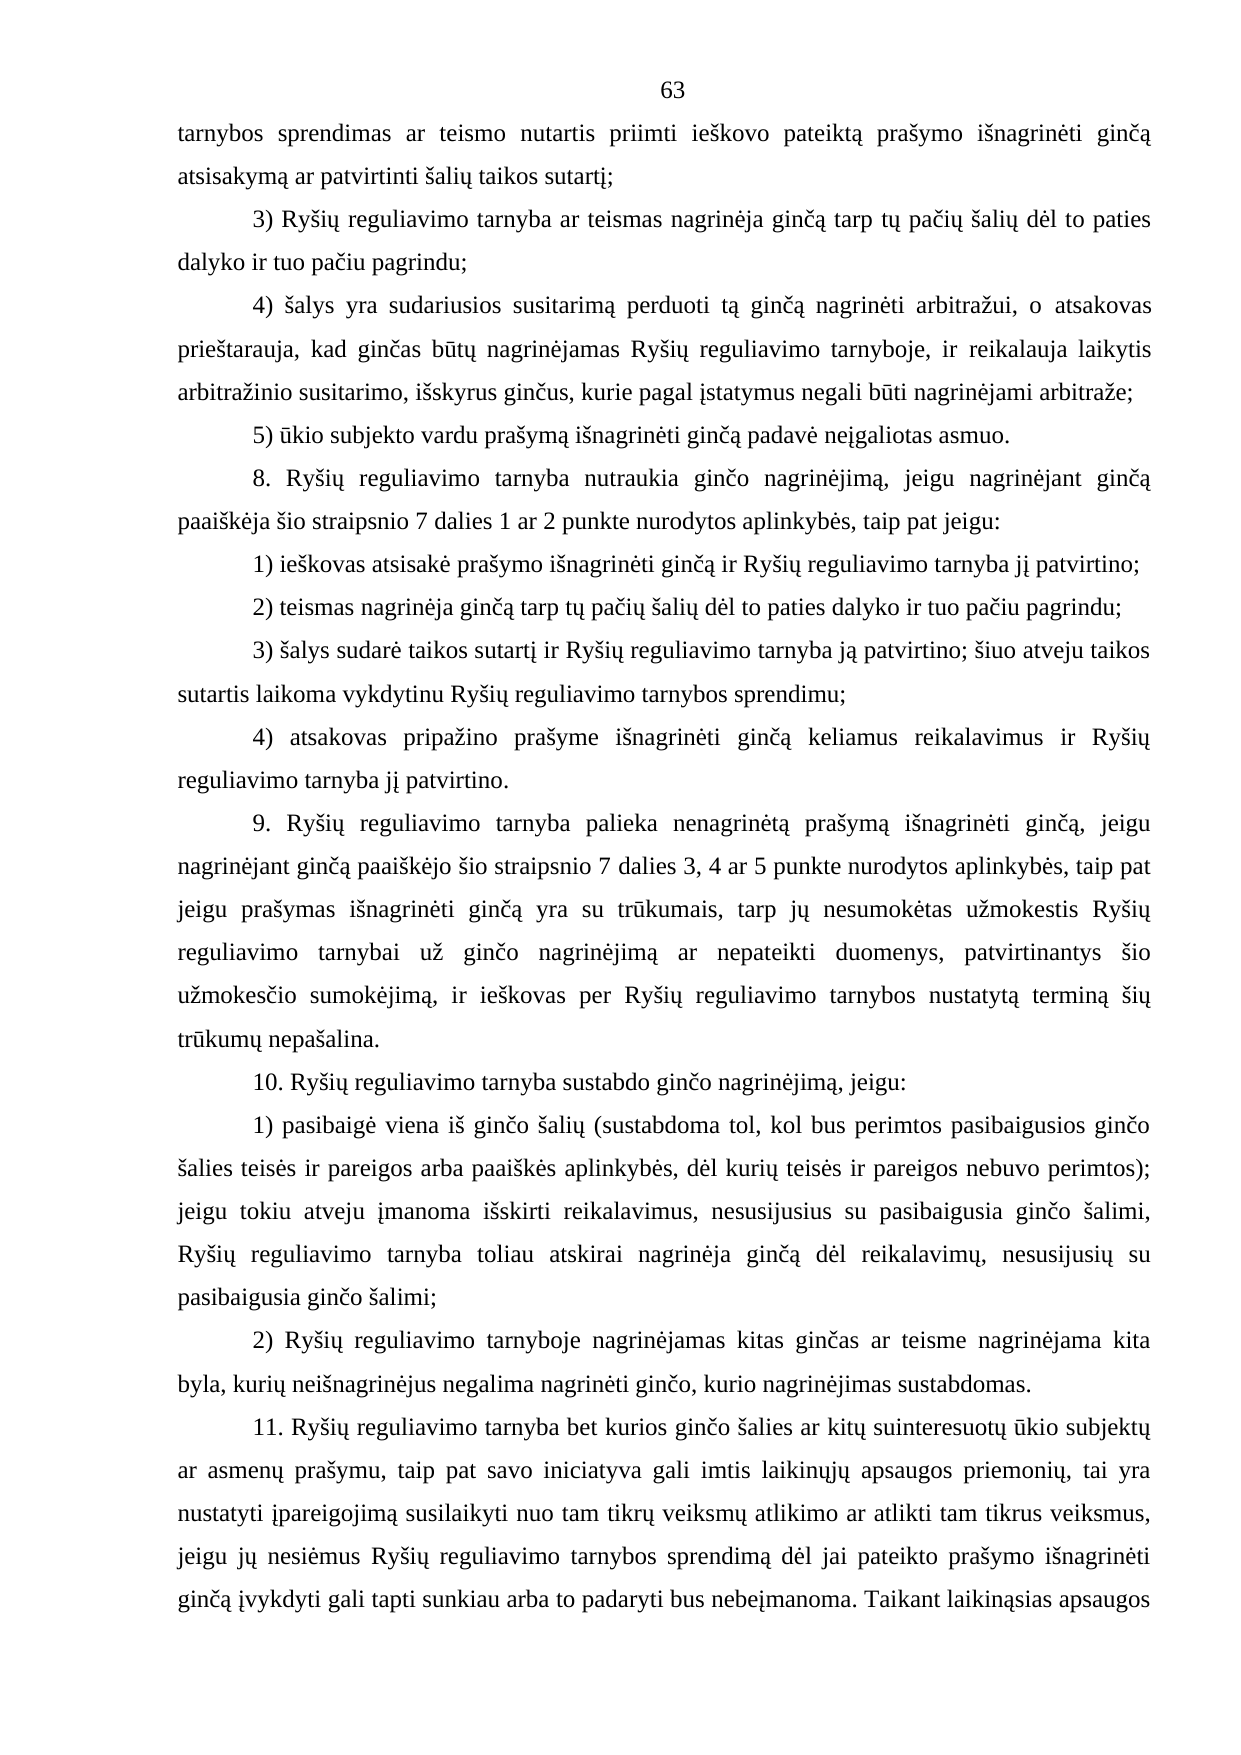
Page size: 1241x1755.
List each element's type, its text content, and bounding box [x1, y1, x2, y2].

text 10. Ryšių reguliavimo tarnyba sustabdo ginčo nagrinėjimą, jeigu: [177, 1067, 1152, 1096]
text 4) atsakovas pripažino prašyme išnagrinėti ginčą keliamus reikalavimus ir Ryšių reguliavimo tarnyba jį patvirtino. [177, 722, 1152, 794]
text 2) teismas nagrinėja ginčą tarp tų pačių šalių dėl to paties dalyko ir tuo pačiu pagrindu; [177, 592, 1152, 621]
text 4) šalys yra sudariusios susitarimą perduoti tą ginčą nagrinėti arbitražui, o atsakovas prieštarauja, kad ginčas būtų nagrinėjamas Ryšių reguliavimo tarnyboje, ir reikalauja laikytis arbitražinio susitarimo, išskyrus ginčus, kurie pagal įstatymus negali būti nagrinėjami arbitraže; [177, 291, 1152, 406]
text 3) šalys sudarė taikos sutartį ir Ryšių reguliavimo tarnyba ją patvirtino; šiuo atveju taikos sutartis laikoma vykdytinu Ryšių reguliavimo tarnybos sprendimu; [177, 636, 1152, 707]
text 3) Ryšių reguliavimo tarnyba ar teismas nagrinėja ginčą tarp tų pačių šalių dėl to paties dalyko ir tuo pačiu pagrindu; [177, 204, 1152, 276]
text 11. Ryšių reguliavimo tarnyba bet kurios ginčo šalies ar kitų suinteresuotų ūkio subjektų ar asmenų prašymu, taip pat savo iniciatyva gali imtis laikinųjų apsaugos priemonių, tai yra nustatyti įpareigojimą susilaikyti nuo tam tikrų veiksmų atlikimo ar atlikti tam tikrus veiksmus, jeigu jų nesiėmus Ryšių reguliavimo tarnybos sprendimą dėl jai pateikto prašymo išnagrinėti ginčą įvykdyti gali tapti sunkiau arba to padaryti bus nebeįmanoma. Taikant laikinąsias apsaugos [177, 1412, 1152, 1613]
text tarnybos sprendimas ar teismo nutartis priimti ieškovo pateiktą prašymo išnagrinėti ginčą atsisakymą ar patvirtinti šalių taikos sutartį; [177, 118, 1152, 190]
text 9. Ryšių reguliavimo tarnyba palieka nenagrinėtą prašymą išnagrinėti ginčą, jeigu nagrinėjant ginčą paaiškėjo šio straipsnio 7 dalies 3, 4 ar 5 punkte nurodytos aplinkybės, taip pat jeigu prašymas išnagrinėti ginčą yra su trūkumais, tarp jų nesumokėtas užmokestis Ryšių reguliavimo tarnybai už ginčo nagrinėjimą ar nepateikti duomenys, patvirtinantys šio užmokesčio sumokėjimą, ir ieškovas per Ryšių reguliavimo tarnybos nustatytą terminą šių trūkumų nepašalina. [177, 808, 1152, 1052]
text 8. Ryšių reguliavimo tarnyba nutraukia ginčo nagrinėjimą, jeigu nagrinėjant ginčą paaiškėja šio straipsnio 7 dalies 1 ar 2 punkte nurodytos aplinkybės, taip pat jeigu: [177, 463, 1152, 535]
text 2) Ryšių reguliavimo tarnyboje nagrinėjamas kitas ginčas ar teisme nagrinėjama kita byla, kurių neišnagrinėjus negalima nagrinėti ginčo, kurio nagrinėjimas sustabdomas. [177, 1326, 1152, 1397]
text 1) pasibaigė viena iš ginčo šalių (sustabdoma tol, kol bus perimtos pasibaigusios ginčo šalies teisės ir pareigos arba paaiškės aplinkybės, dėl kurių teisės ir pareigos nebuvo perimtos); jeigu tokiu atveju įmanoma išskirti reikalavimus, nesusijusius su pasibaigusia ginčo šalimi, Ryšių reguliavimo tarnyba toliau atskirai nagrinėja ginčą dėl reikalavimų, nesusijusių su pasibaigusia ginčo šalimi; [177, 1110, 1152, 1311]
text 5) ūkio subjekto vardu prašymą išnagrinėti ginčą padavė neįgaliotas asmuo. [177, 420, 1152, 449]
text 1) ieškovas atsisakė prašymo išnagrinėti ginčą ir Ryšių reguliavimo tarnyba jį patvirtino; [177, 549, 1152, 578]
